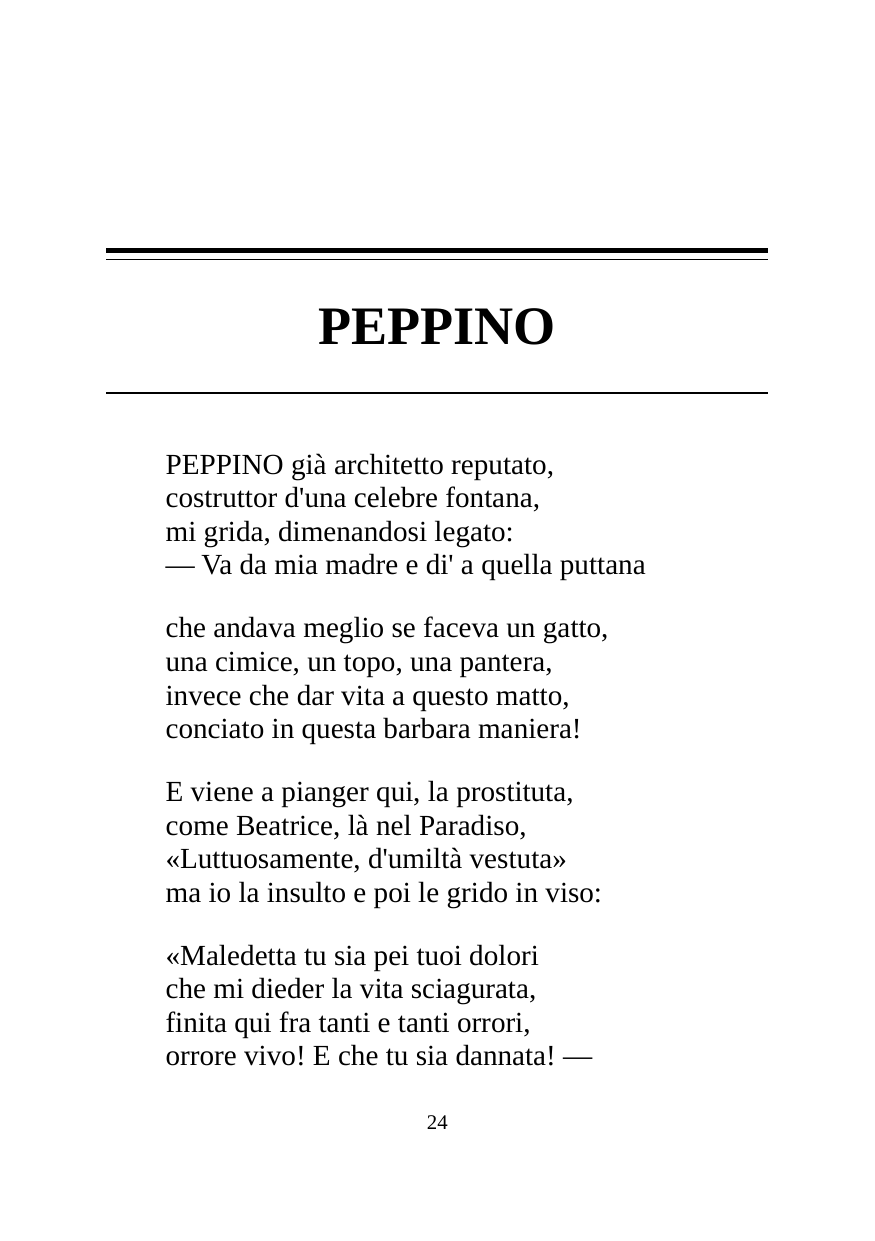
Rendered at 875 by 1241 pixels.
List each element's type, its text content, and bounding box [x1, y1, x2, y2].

text «Maledetta tu sia pei tuoi dolori che mi dieder la vita sciagurata, finita qui fra tanti e tanti orrori, orrore vivo! E che tu sia dannata! — [165, 938, 768, 1072]
subtitle PEPPINO [106, 260, 768, 392]
text che andava meglio se faceva un gatto, una cimice, un topo, una pantera, invece che dar vita a questo matto, conciato in questa barbara maniera! [165, 611, 768, 745]
subtitle [106, 253, 768, 259]
text PEPPINO già architetto reputato, costruttor d'una celebre fontana, mi grida, dimenandosi legato: — Va da mia madre e di' a quella puttana [165, 447, 768, 581]
text E viene a pianger qui, la prostituta, come Beatrice, là nel Paradiso, «Luttuosamente, d'umiltà vestuta» ma io la insulto e poi le grido in viso: [165, 774, 768, 908]
